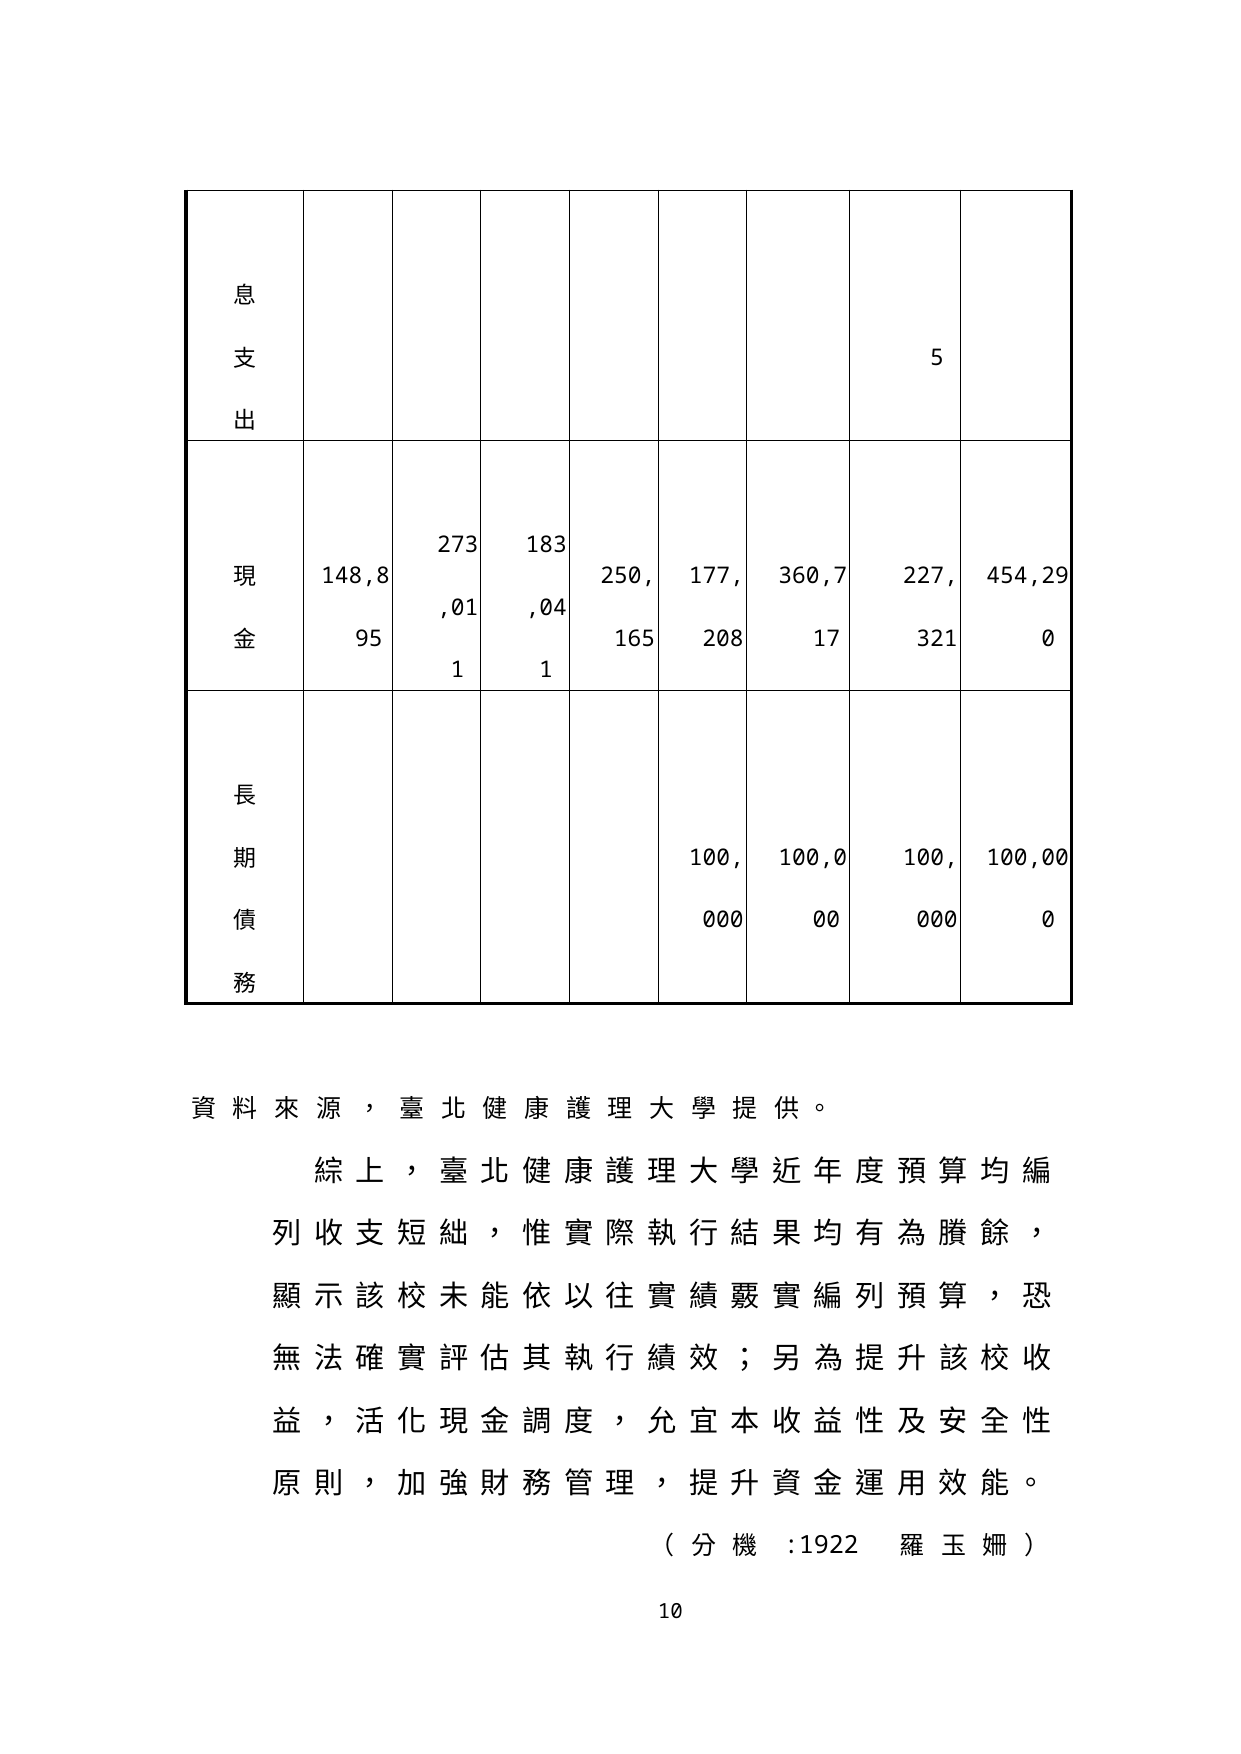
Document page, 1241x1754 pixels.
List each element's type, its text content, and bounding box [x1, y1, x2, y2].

table_cell [481, 691, 569, 1002]
table_cell [570, 191, 658, 439]
text （分機:1922 羅玉姍） [183, 1502, 1058, 1564]
table_cell [304, 191, 392, 439]
table_cell [747, 191, 849, 439]
table_cell 177,208 [659, 441, 746, 689]
table_cell 100,000 [850, 691, 960, 1002]
table_cell 100,000 [961, 691, 1070, 1002]
table_cell 454,290 [961, 441, 1070, 689]
table_cell [393, 691, 480, 1002]
table_cell [481, 191, 569, 439]
table_cell 長期債務 [188, 691, 303, 1002]
table_cell 227,321 [850, 441, 960, 689]
table_cell [570, 691, 658, 1002]
text 綜上，臺北健康護理大學近年度預算均編列收支短絀，惟實際執行結果均有為賸餘，顯示該校未能依以往實績覈實編列預算，恐無法確實評估其執行績效；另為提升該校收益，活化現金調度，允宜本收益性及安全性原則，加強財務管理，提升資金運用效能。 [242, 1127, 1058, 1502]
table_cell 100,000 [747, 691, 849, 1002]
table_cell [659, 191, 746, 439]
table_cell [304, 691, 392, 1002]
table_cell [961, 191, 1070, 439]
table_cell 100,000 [659, 691, 746, 1002]
table_cell 息支出 [188, 191, 303, 439]
table_cell 360,717 [747, 441, 849, 689]
table_cell [393, 191, 480, 439]
text 資料來源，臺北健康護理大學提供。 [183, 1064, 1058, 1127]
table_cell 5 [850, 191, 960, 439]
table_cell 273,011 [393, 441, 480, 689]
table_cell 現金 [188, 441, 303, 689]
table_cell 183,041 [481, 441, 569, 689]
table_cell 148,895 [304, 441, 392, 689]
table_cell 250,165 [570, 441, 658, 689]
